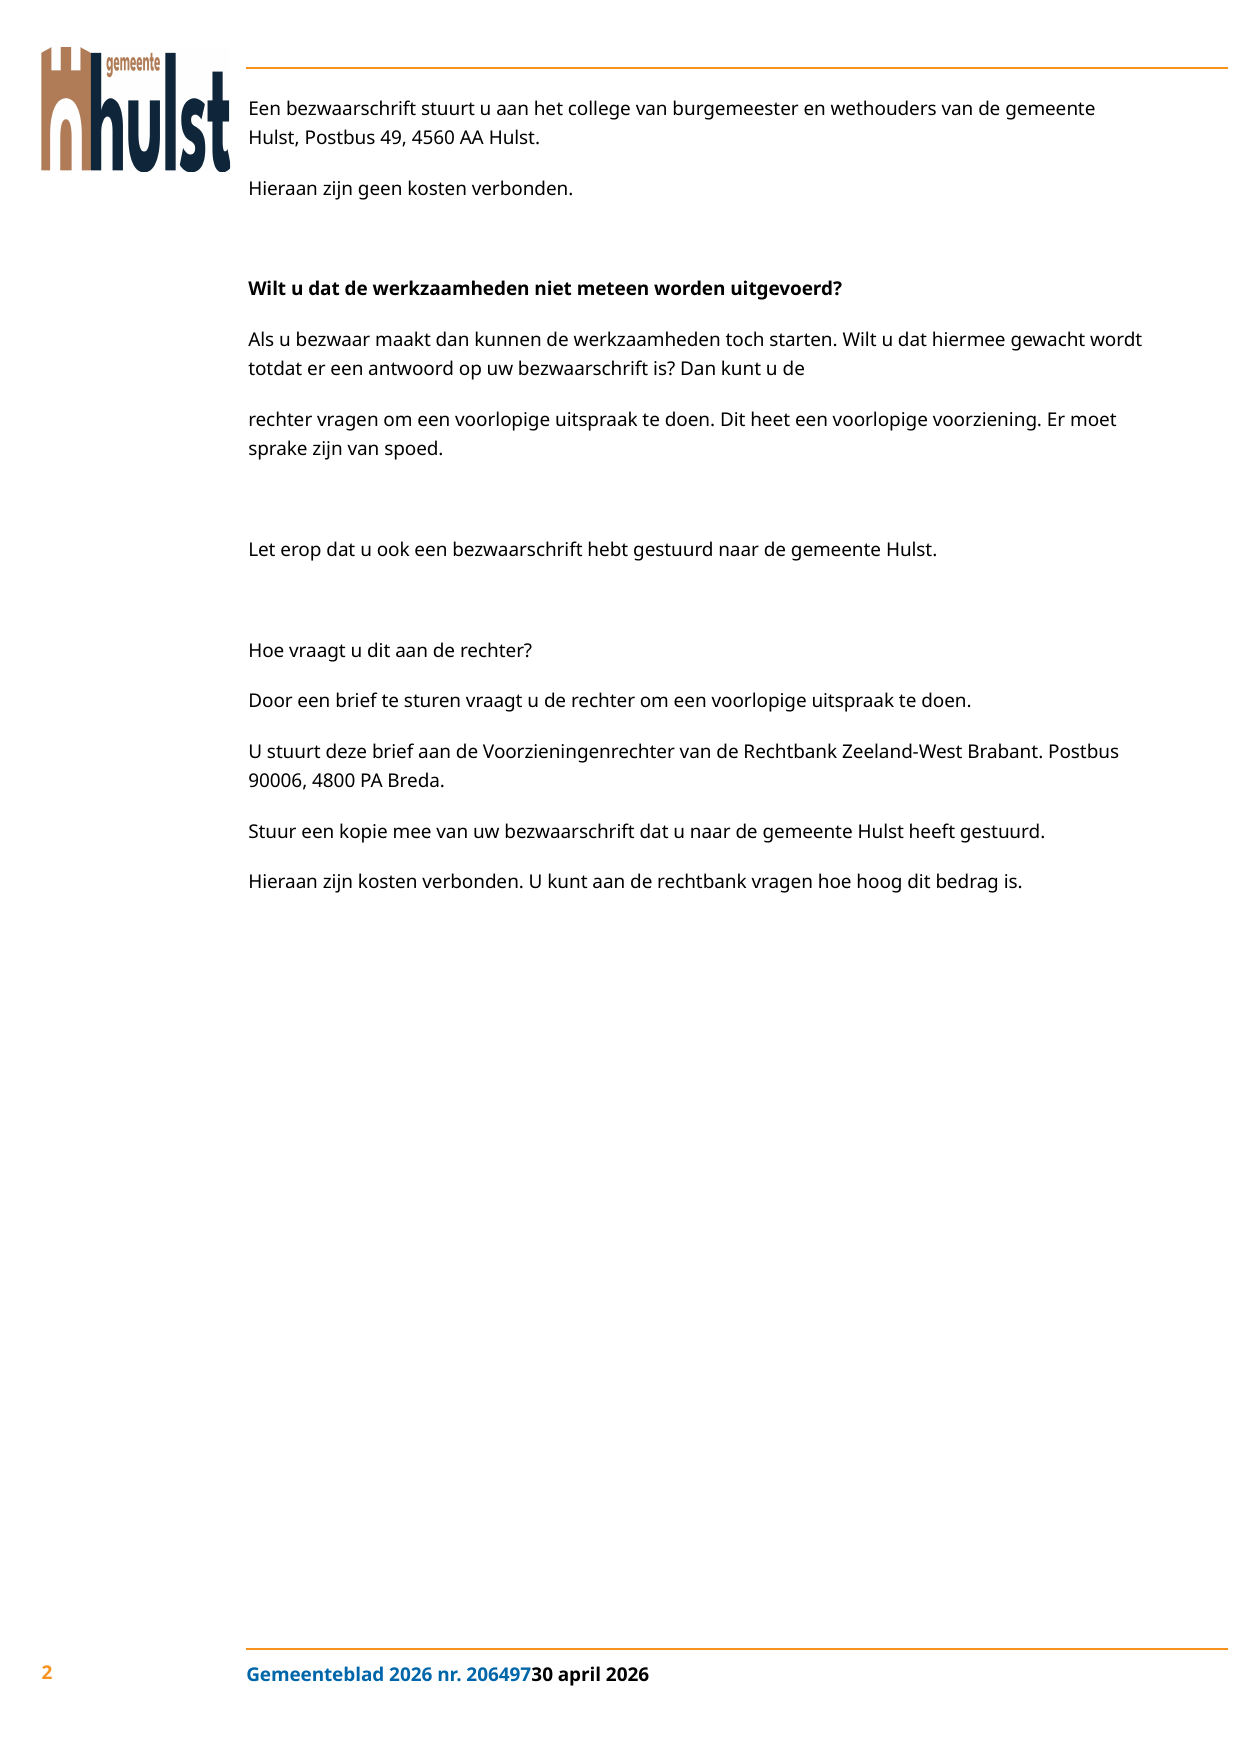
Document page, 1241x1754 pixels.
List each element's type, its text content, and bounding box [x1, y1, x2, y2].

text Als u bezwaar maakt dan kunnen de werkzaamheden toch starten. Wilt u dat hiermee gewacht wordt totdat er een antwoord op uw bezwaarschrift is? Dan kunt u de [248, 326, 1152, 381]
text Wilt u dat de werkzaamheden niet meteen worden uitgevoerd? [248, 276, 1152, 301]
text Hieraan zijn geen kosten verbonden. [248, 175, 1152, 201]
text Hoe vraagt u dit aan de rechter? [248, 637, 1152, 663]
picture [41, 47, 231, 172]
text Een bezwaarschrift stuurt u aan het college van burgemeester en wethouders van de gemeente Hulst, Postbus 49, 4560 AA Hulst. [248, 95, 1152, 150]
text U stuurt deze brief aan de Voorzieningenrechter van de Rechtbank Zeeland-West Brabant. Postbus 90006, 4800 PA Breda. [248, 738, 1152, 793]
text rechter vragen om een voorlopige uitspraak te doen. Dit heet een voorlopige voorziening. Er moet sprake zijn van spoed. [248, 406, 1152, 461]
text Stuur een kopie mee van uw bezwaarschrift dat u naar de gemeente Hulst heeft gestuurd. [248, 818, 1152, 844]
text Hieraan zijn kosten verbonden. U kunt aan de rechtbank vragen hoe hoog dit bedrag is. [248, 868, 1152, 894]
text Door een brief te sturen vraagt u de rechter om een voorlopige uitspraak te doen. [248, 688, 1152, 713]
text Let erop dat u ook een bezwaarschrift hebt gestuurd naar de gemeente Hulst. [248, 536, 1152, 562]
